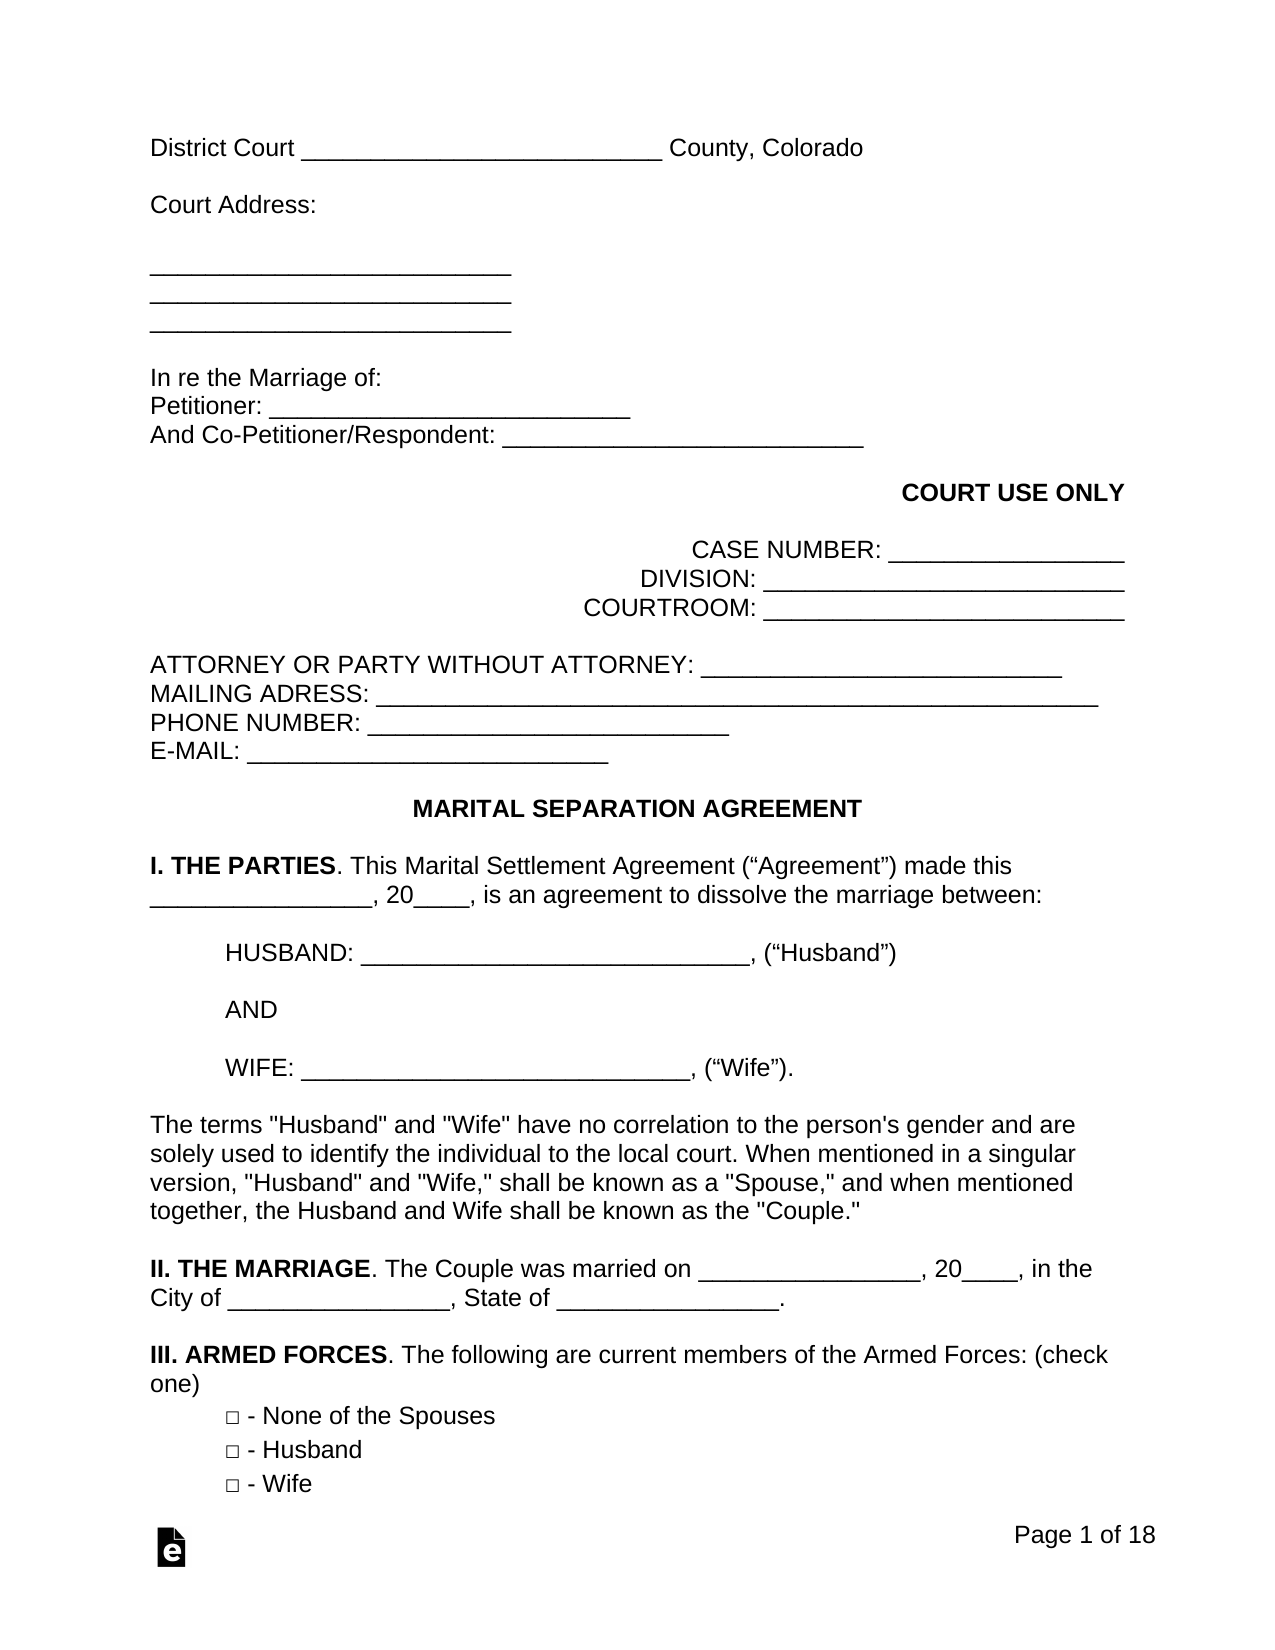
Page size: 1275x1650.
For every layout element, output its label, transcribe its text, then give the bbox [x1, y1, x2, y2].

text MAILING ADRESS: ____________________________________________________ [150, 679, 1125, 707]
text WIFE: ____________________________, (“Wife”). [225, 1052, 1125, 1081]
text AND [225, 995, 1125, 1024]
text ☐ - Wife [225, 1466, 1125, 1500]
text Court Address: [150, 190, 1125, 219]
text DIVISION: __________________________ [150, 564, 1125, 592]
text Petitioner: __________________________ [150, 391, 1125, 420]
text COURTROOM: __________________________ [150, 592, 1125, 621]
text E-MAIL: __________________________ [150, 736, 1125, 765]
text COURT USE ONLY [150, 477, 1125, 506]
text III. ARMED FORCES. The following are current members of the Armed Forces: (check one) [150, 1340, 1125, 1397]
text __________________________ [150, 276, 1125, 305]
text PHONE NUMBER: __________________________ [150, 707, 1125, 736]
text ☐ - None of the Spouses [225, 1397, 1125, 1432]
text __________________________ [150, 247, 1125, 276]
text CASE NUMBER: _________________ [150, 535, 1125, 564]
text MARITAL SEPARATION AGREEMENT [150, 794, 1125, 822]
text And Co-Petitioner/Respondent: __________________________ [150, 420, 1125, 449]
text II. THE MARRIAGE. The Couple was married on ________________, 20____, in the City of ________________, State of ________________. [150, 1254, 1125, 1311]
text The terms "Husband" and "Wife" have no correlation to the person's gender and are solely used to identify the individual to the local court. When mentioned in a singular version, "Husband" and "Wife," shall be known as a "Spouse," and when mentioned together, the Husband and Wife shall be known as the "Couple." [150, 1110, 1125, 1225]
text ATTORNEY OR PARTY WITHOUT ATTORNEY: __________________________ [150, 650, 1125, 679]
text ☐ - Husband [225, 1432, 1125, 1466]
text District Court __________________________ County, Colorado [150, 132, 1125, 161]
text In re the Marriage of: [150, 362, 1125, 391]
text __________________________ [150, 305, 1125, 334]
text HUSBAND: ____________________________, (“Husband”) [225, 937, 1125, 966]
text I. THE PARTIES. This Marital Settlement Agreement (“Agreement”) made this ________________, 20____, is an agreement to dissolve the marriage between: [150, 851, 1125, 909]
